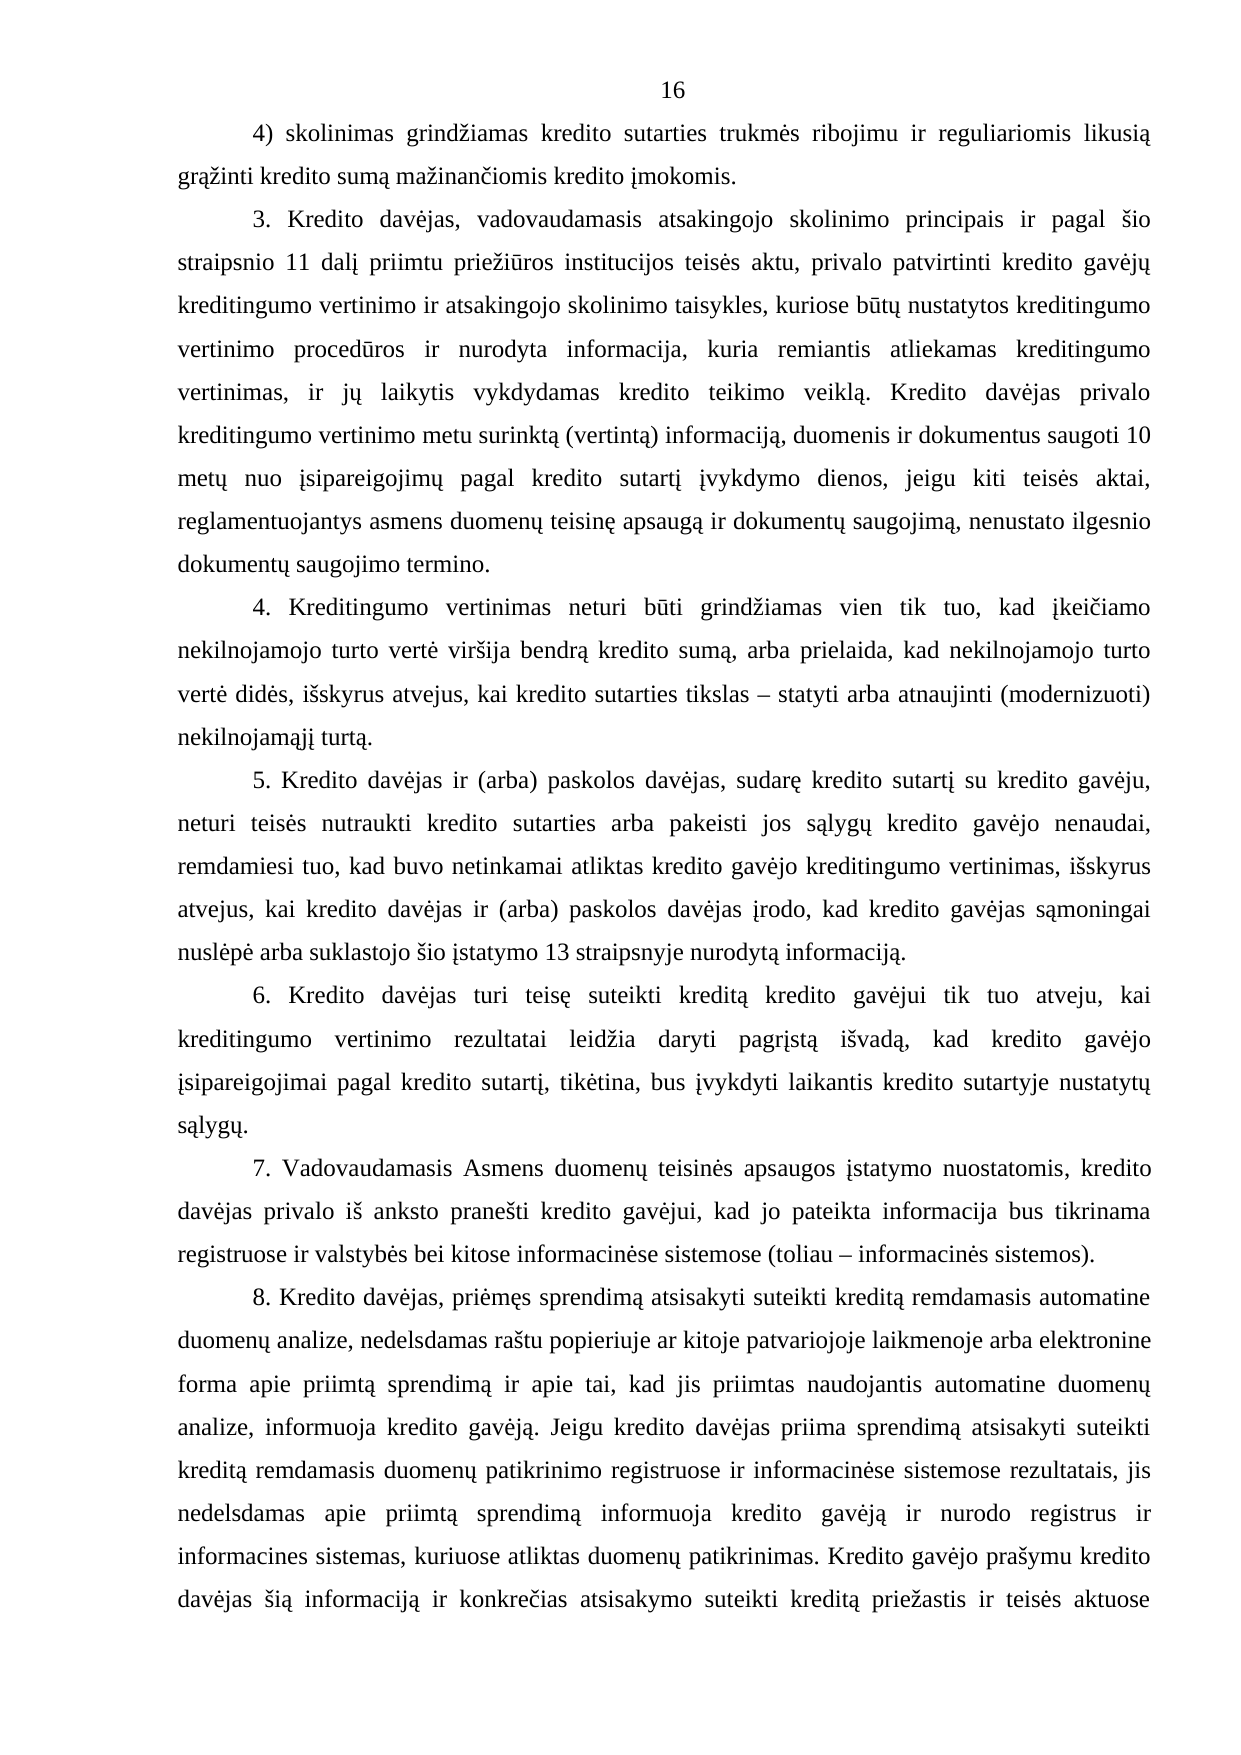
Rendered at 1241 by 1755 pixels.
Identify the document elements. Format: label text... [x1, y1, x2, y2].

text 6. Kredito davėjas turi teisę suteikti kreditą kredito gavėjui tik tuo atveju, kai kreditingumo vertinimo rezultatai leidžia daryti pagrįstą išvadą, kad kredito gavėjo įsipareigojimai pagal kredito sutartį, tikėtina, bus įvykdyti laikantis kredito sutartyje nustatytų sąlygų. [177, 981, 1152, 1139]
text 7. Vadovaudamasis Asmens duomenų teisinės apsaugos įstatymo nuostatomis, kredito davėjas privalo iš anksto pranešti kredito gavėjui, kad jo pateikta informacija bus tikrinama registruose ir valstybės bei kitose informacinėse sistemose (toliau – informacinės sistemos). [177, 1153, 1152, 1268]
text 4. Kreditingumo vertinimas neturi būti grindžiamas vien tik tuo, kad įkeičiamo nekilnojamojo turto vertė viršija bendrą kredito sumą, arba prielaida, kad nekilnojamojo turto vertė didės, išskyrus atvejus, kai kredito sutarties tikslas – statyti arba atnaujinti (modernizuoti) nekilnojamąjį turtą. [177, 592, 1152, 751]
text 3. Kredito davėjas, vadovaudamasis atsakingojo skolinimo principais ir pagal šio straipsnio 11 dalį priimtu priežiūros institucijos teisės aktu, privalo patvirtinti kredito gavėjų kreditingumo vertinimo ir atsakingojo skolinimo taisykles, kuriose būtų nustatytos kreditingumo vertinimo procedūros ir nurodyta informacija, kuria remiantis atliekamas kreditingumo vertinimas, ir jų laikytis vykdydamas kredito teikimo veiklą. Kredito davėjas privalo kreditingumo vertinimo metu surinktą (vertintą) informaciją, duomenis ir dokumentus saugoti 10 metų nuo įsipareigojimų pagal kredito sutartį įvykdymo dienos, jeigu kiti teisės aktai, reglamentuojantys asmens duomenų teisinę apsaugą ir dokumentų saugojimą, nenustato ilgesnio dokumentų saugojimo termino. [177, 204, 1152, 578]
text 4) skolinimas grindžiamas kredito sutarties trukmės ribojimu ir reguliariomis likusią grąžinti kredito sumą mažinančiomis kredito įmokomis. [177, 118, 1152, 190]
text 8. Kredito davėjas, priėmęs sprendimą atsisakyti suteikti kreditą remdamasis automatine duomenų analize, nedelsdamas raštu popieriuje ar kitoje patvariojoje laikmenoje arba elektronine forma apie priimtą sprendimą ir apie tai, kad jis priimtas naudojantis automatine duomenų analize, informuoja kredito gavėją. Jeigu kredito davėjas priima sprendimą atsisakyti suteikti kreditą remdamasis duomenų patikrinimo registruose ir informacinėse sistemose rezultatais, jis nedelsdamas apie priimtą sprendimą informuoja kredito gavėją ir nurodo registrus ir informacines sistemas, kuriuose atliktas duomenų patikrinimas. Kredito gavėjo prašymu kredito davėjas šią informaciją ir konkrečias atsisakymo suteikti kreditą priežastis ir teisės aktuose [177, 1282, 1152, 1613]
text 5. Kredito davėjas ir (arba) paskolos davėjas, sudarę kredito sutartį su kredito gavėju, neturi teisės nutraukti kredito sutarties arba pakeisti jos sąlygų kredito gavėjo nenaudai, remdamiesi tuo, kad buvo netinkamai atliktas kredito gavėjo kreditingumo vertinimas, išskyrus atvejus, kai kredito davėjas ir (arba) paskolos davėjas įrodo, kad kredito gavėjas sąmoningai nuslėpė arba suklastojo šio įstatymo 13 straipsnyje nurodytą informaciją. [177, 765, 1152, 966]
